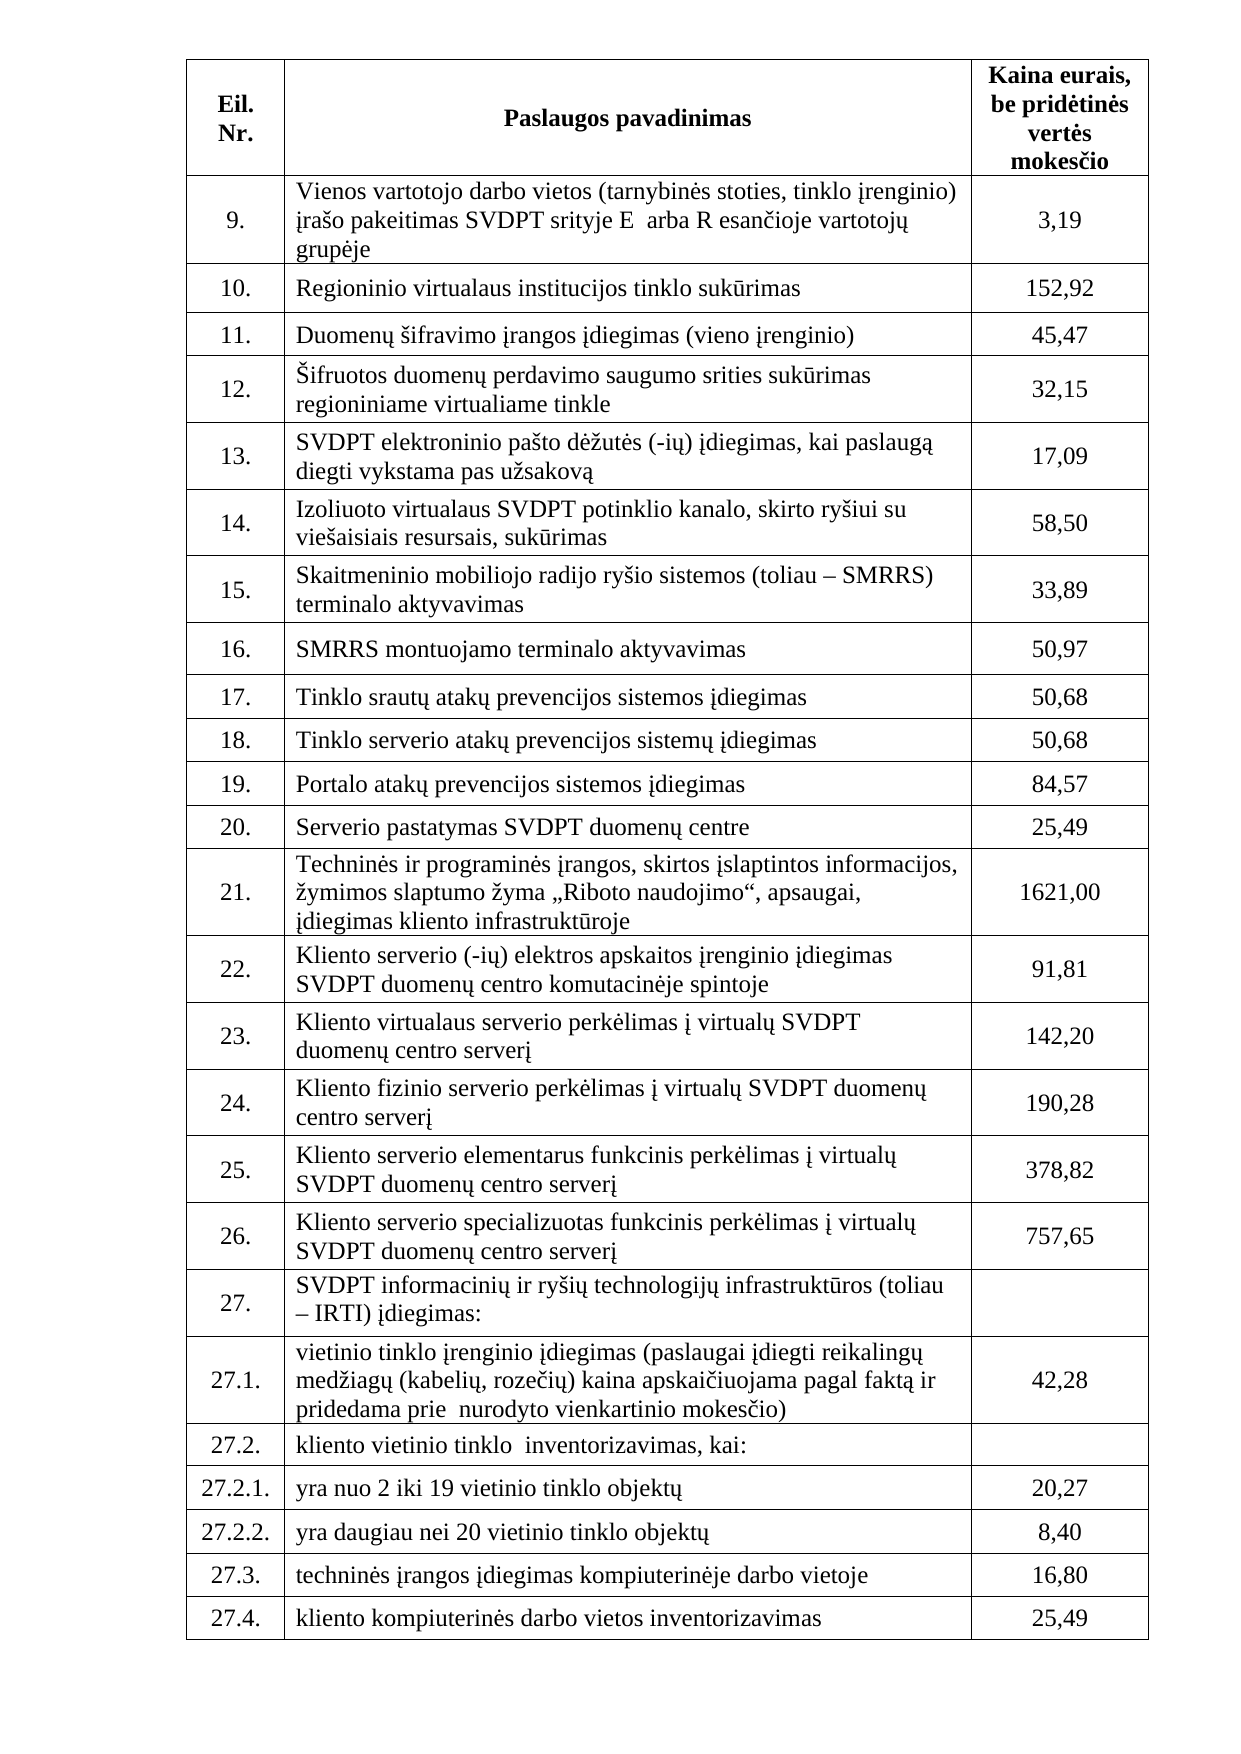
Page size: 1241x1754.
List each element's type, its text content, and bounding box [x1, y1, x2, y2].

table_cell techninės įrangos įdiegimas kompiuterinėje darbo vietoje [285, 1554, 971, 1596]
table_cell 12. [187, 356, 284, 422]
table_cell 84,57 [972, 762, 1148, 805]
table_cell [972, 1270, 1148, 1336]
table_cell Serverio pastatymas SVDPT duomenų centre [285, 806, 971, 848]
table_cell Tinklo serverio atakų prevencijos sistemų įdiegimas [285, 719, 971, 761]
table_cell 16,80 [972, 1554, 1148, 1596]
table_cell 27.2.2. [187, 1510, 284, 1553]
table_cell yra daugiau nei 20 vietinio tinklo objektų [285, 1510, 971, 1553]
table_cell 22. [187, 936, 284, 1002]
table_cell Regioninio virtualaus institucijos tinklo sukūrimas [285, 264, 971, 312]
table_cell 20,27 [972, 1466, 1148, 1509]
table_header Eil. Nr. [187, 60, 284, 175]
table_cell 27.4. [187, 1597, 284, 1639]
table_cell kliento kompiuterinės darbo vietos inventorizavimas [285, 1597, 971, 1639]
table_cell 190,28 [972, 1070, 1148, 1135]
table_cell 26. [187, 1203, 284, 1269]
table_cell 142,20 [972, 1003, 1148, 1068]
table_cell Kliento serverio specializuotas funkcinis perkėlimas į virtualų SVDPT duomenų centro serverį [285, 1203, 971, 1269]
table_cell 33,89 [972, 556, 1148, 622]
table_cell 757,65 [972, 1203, 1148, 1269]
table_cell Portalo atakų prevencijos sistemos įdiegimas [285, 762, 971, 805]
table_cell 13. [187, 423, 284, 489]
table_cell 32,15 [972, 356, 1148, 422]
table_cell Vienos vartotojo darbo vietos (tarnybinės stoties, tinklo įrenginio) įrašo pakeitimas SVDPT srityje E arba R esančioje vartotojų grupėje [285, 176, 971, 262]
table_cell 11. [187, 313, 284, 355]
table_cell Tinklo srautų atakų prevencijos sistemos įdiegimas [285, 675, 971, 718]
table_cell 1621,00 [972, 849, 1148, 935]
table_cell Kliento serverio elementarus funkcinis perkėlimas į virtualų SVDPT duomenų centro serverį [285, 1136, 971, 1202]
table_cell Šifruotos duomenų perdavimo saugumo srities sukūrimas regioniniame virtualiame tinkle [285, 356, 971, 422]
table_cell 23. [187, 1003, 284, 1068]
table_header Paslaugos pavadinimas [285, 60, 971, 175]
table_cell 17,09 [972, 423, 1148, 489]
table_cell 25. [187, 1136, 284, 1202]
table_cell 91,81 [972, 936, 1148, 1002]
table_cell 152,92 [972, 264, 1148, 312]
table_cell [972, 1424, 1148, 1465]
table_cell yra nuo 2 iki 19 vietinio tinklo objektų [285, 1466, 971, 1509]
table_cell 3,19 [972, 176, 1148, 262]
table_cell Skaitmeninio mobiliojo radijo ryšio sistemos (toliau – SMRRS) terminalo aktyvavimas [285, 556, 971, 622]
table_cell SVDPT elektroninio pašto dėžutės (-ių) įdiegimas, kai paslaugą diegti vykstama pas užsakovą [285, 423, 971, 489]
table_cell 8,40 [972, 1510, 1148, 1553]
table_cell Techninės ir programinės įrangos, skirtos įslaptintos informacijos, žymimos slaptumo žyma „Riboto naudojimo“, apsaugai, įdiegimas kliento infrastruktūroje [285, 849, 971, 935]
table_cell 50,97 [972, 623, 1148, 674]
table_cell Duomenų šifravimo įrangos įdiegimas (vieno įrenginio) [285, 313, 971, 355]
table_cell 50,68 [972, 719, 1148, 761]
table_cell 58,50 [972, 490, 1148, 555]
table_cell SVDPT informacinių ir ryšių technologijų infrastruktūros (toliau – IRTI) įdiegimas: [285, 1270, 971, 1336]
table_cell 27.2. [187, 1424, 284, 1465]
table_cell 378,82 [972, 1136, 1148, 1202]
table_cell Kliento virtualaus serverio perkėlimas į virtualų SVDPT duomenų centro serverį [285, 1003, 971, 1068]
table_cell SMRRS montuojamo terminalo aktyvavimas [285, 623, 971, 674]
table_cell 19. [187, 762, 284, 805]
table_cell 16. [187, 623, 284, 674]
table_cell 27.1. [187, 1337, 284, 1423]
table_cell vietinio tinklo įrenginio įdiegimas (paslaugai įdiegti reikalingų medžiagų (kabelių, rozečių) kaina apskaičiuojama pagal faktą ir pridedama prie nurodyto vienkartinio mokesčio) [285, 1337, 971, 1423]
table_cell 24. [187, 1070, 284, 1135]
table_cell 25,49 [972, 1597, 1148, 1639]
table_cell 18. [187, 719, 284, 761]
table_cell 27.2.1. [187, 1466, 284, 1509]
table_cell 25,49 [972, 806, 1148, 848]
table_cell 27. [187, 1270, 284, 1336]
table_cell 9. [187, 176, 284, 262]
table_header Kaina eurais, be pridėtinės vertės mokesčio [972, 60, 1148, 175]
table_cell 20. [187, 806, 284, 848]
table_cell Izoliuoto virtualaus SVDPT potinklio kanalo, skirto ryšiui su viešaisiais resursais, sukūrimas [285, 490, 971, 555]
table_cell 27.3. [187, 1554, 284, 1596]
table_cell 21. [187, 849, 284, 935]
table_cell kliento vietinio tinklo inventorizavimas, kai: [285, 1424, 971, 1465]
table_cell 14. [187, 490, 284, 555]
table_cell 10. [187, 264, 284, 312]
table_cell 15. [187, 556, 284, 622]
table_cell Kliento fizinio serverio perkėlimas į virtualų SVDPT duomenų centro serverį [285, 1070, 971, 1135]
table_cell Kliento serverio (-ių) elektros apskaitos įrenginio įdiegimas SVDPT duomenų centro komutacinėje spintoje [285, 936, 971, 1002]
table_cell 17. [187, 675, 284, 718]
table_cell 42,28 [972, 1337, 1148, 1423]
table_cell 45,47 [972, 313, 1148, 355]
table_cell 50,68 [972, 675, 1148, 718]
